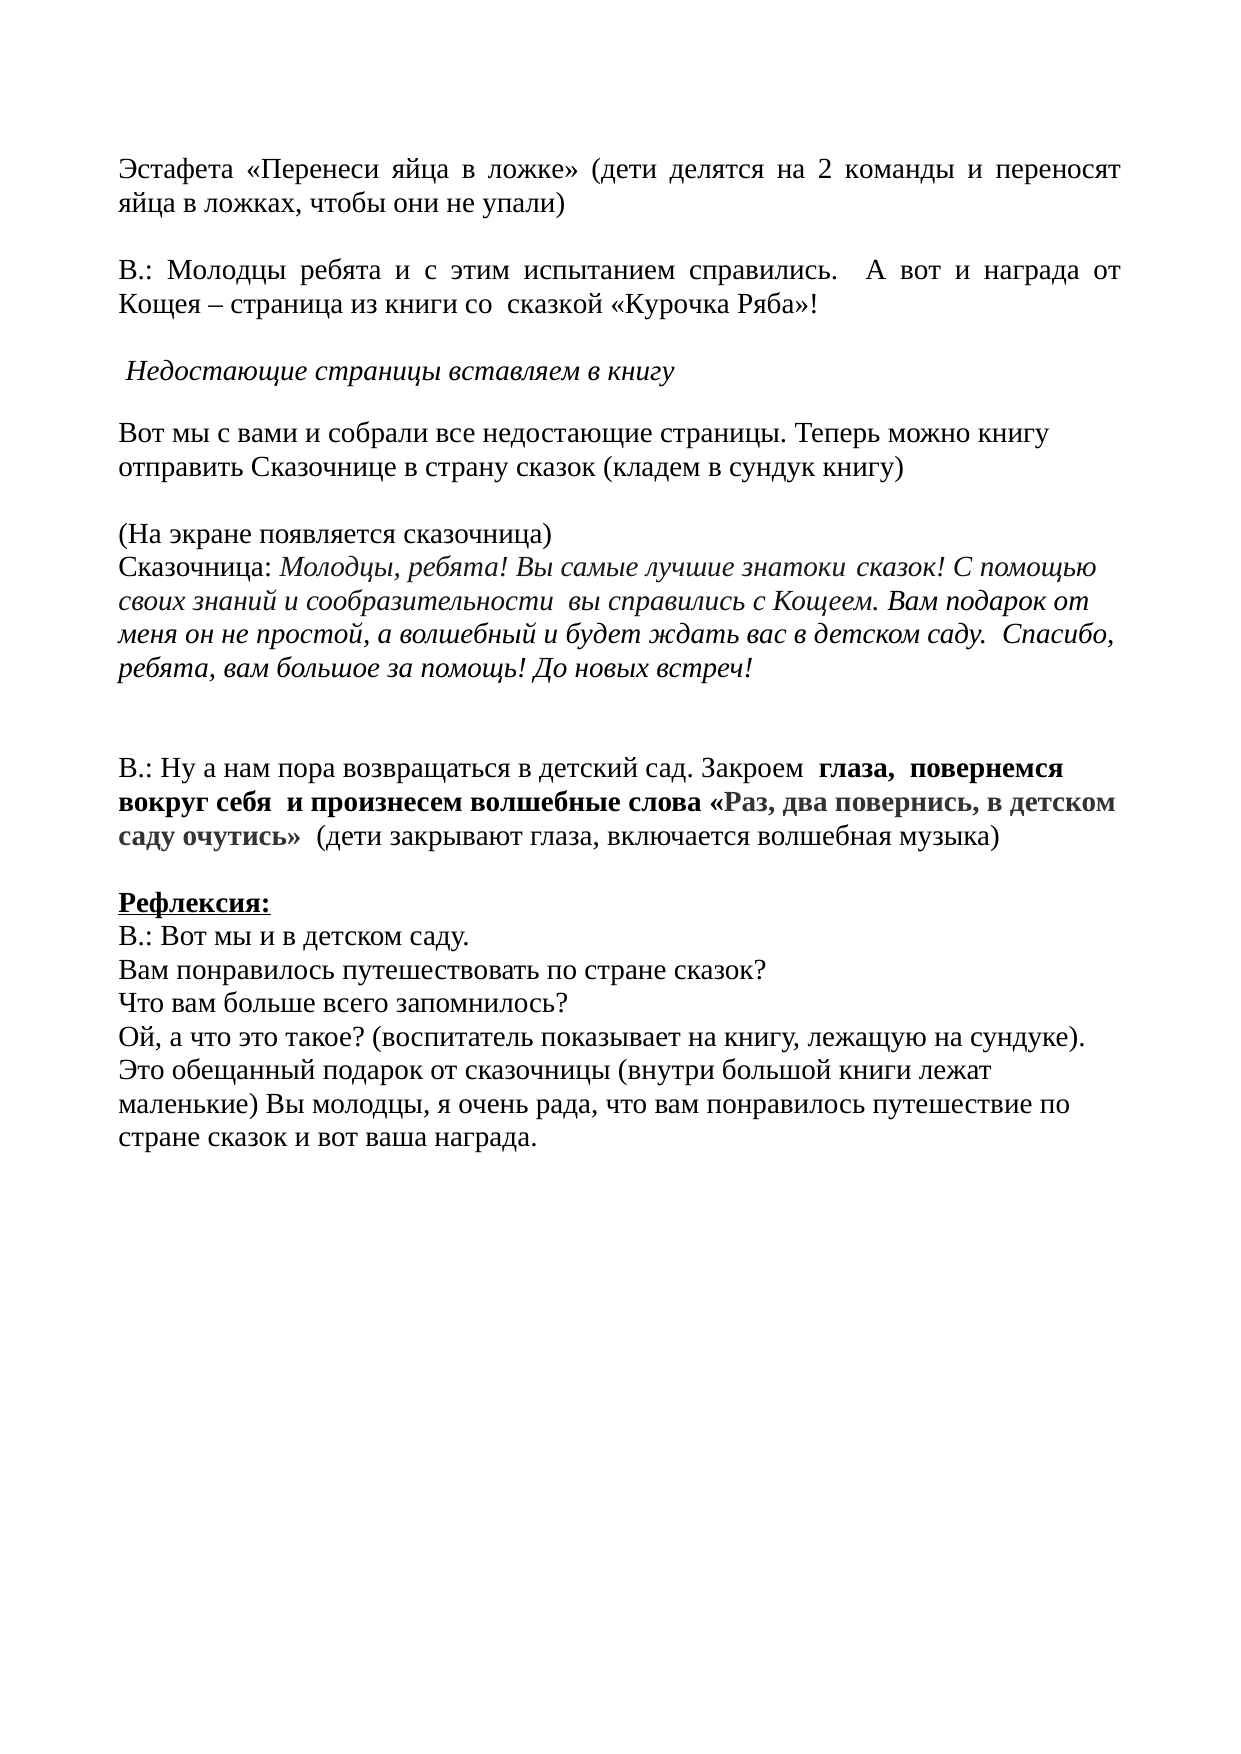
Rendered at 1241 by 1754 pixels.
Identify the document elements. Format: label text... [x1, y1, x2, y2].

text Рефлексия: [118, 885, 1122, 918]
text Недостающие страницы вставляем в книгу [118, 353, 1122, 386]
text В.: Вот мы и в детском саду. [118, 918, 1122, 952]
text Вот мы с вами и собрали все недостающие страницы. Теперь можно книгу отправить Сказочнице в страну сказок (кладем в сундук книгу) [118, 415, 1122, 482]
text В.: Ну а нам пора возвращаться в детский сад. Закроем глаза, повернемся вокруг себя и произнесем волшебные слова «Раз, два повернись, в детском саду очутись» (дети закрывают глаза, включается волшебная музыка) [118, 751, 1122, 851]
text Что вам больше всего запомнилось? [118, 985, 1122, 1019]
text (На экране появляется сказочница) [118, 516, 1122, 549]
text В.: Молодцы ребята и с этим испытанием справились. А вот и награда от Кощея – страница из книги со сказкой «Курочка Ряба»! [118, 252, 1122, 319]
text Ой, а что это такое? (воспитатель показывает на книгу, лежащую на сундуке). Это обещанный подарок от сказочницы (внутри большой книги лежат маленькие) Вы молодцы, я очень рада, что вам понравилось путешествие по стране сказок и вот ваша награда. [118, 1019, 1122, 1153]
text Эстафета «Перенеси яйца в ложке» (дети делятся на 2 команды и переносят яйца в ложках, чтобы они не упали) [118, 152, 1122, 219]
text Сказочница: Молодцы, ребята! Вы самые лучшие знатоки сказок! С помощью своих знаний и сообразительности вы справились с Кощеем. Вам подарок от меня он не простой, а волшебный и будет ждать вас в детском саду. Спасибо, ребята, вам большое за помощь! До новых встреч! [118, 549, 1122, 683]
text Вам понравилось путешествовать по стране сказок? [118, 952, 1122, 985]
